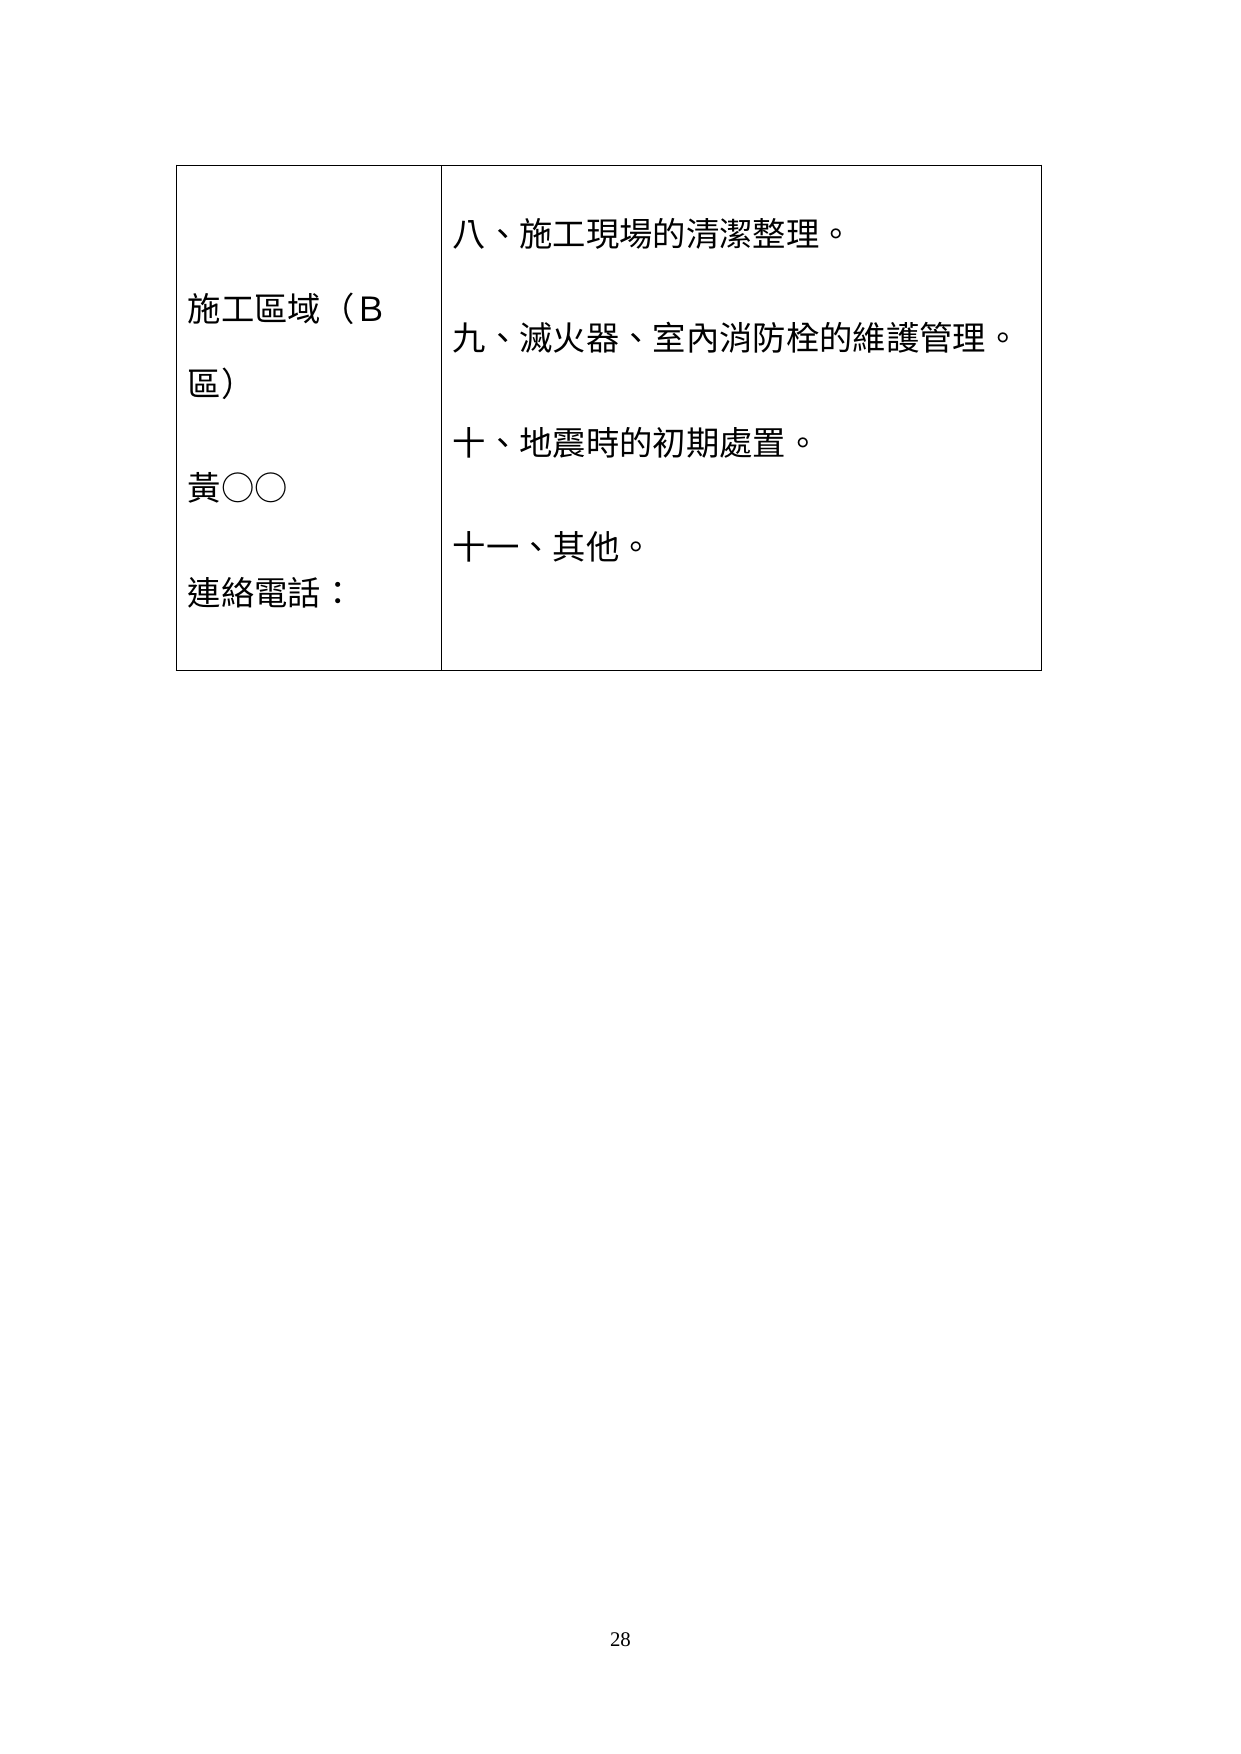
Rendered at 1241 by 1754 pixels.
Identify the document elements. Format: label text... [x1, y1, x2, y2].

table_cell 八、施工現場的清潔整理。 九、滅火器、室內消防栓的維護管理。 十、地震時的初期處置。 十一、其他。 [442, 166, 1041, 670]
table_cell 施工區域（Ｂ區） 黃○○ 連絡電話： [177, 166, 441, 670]
